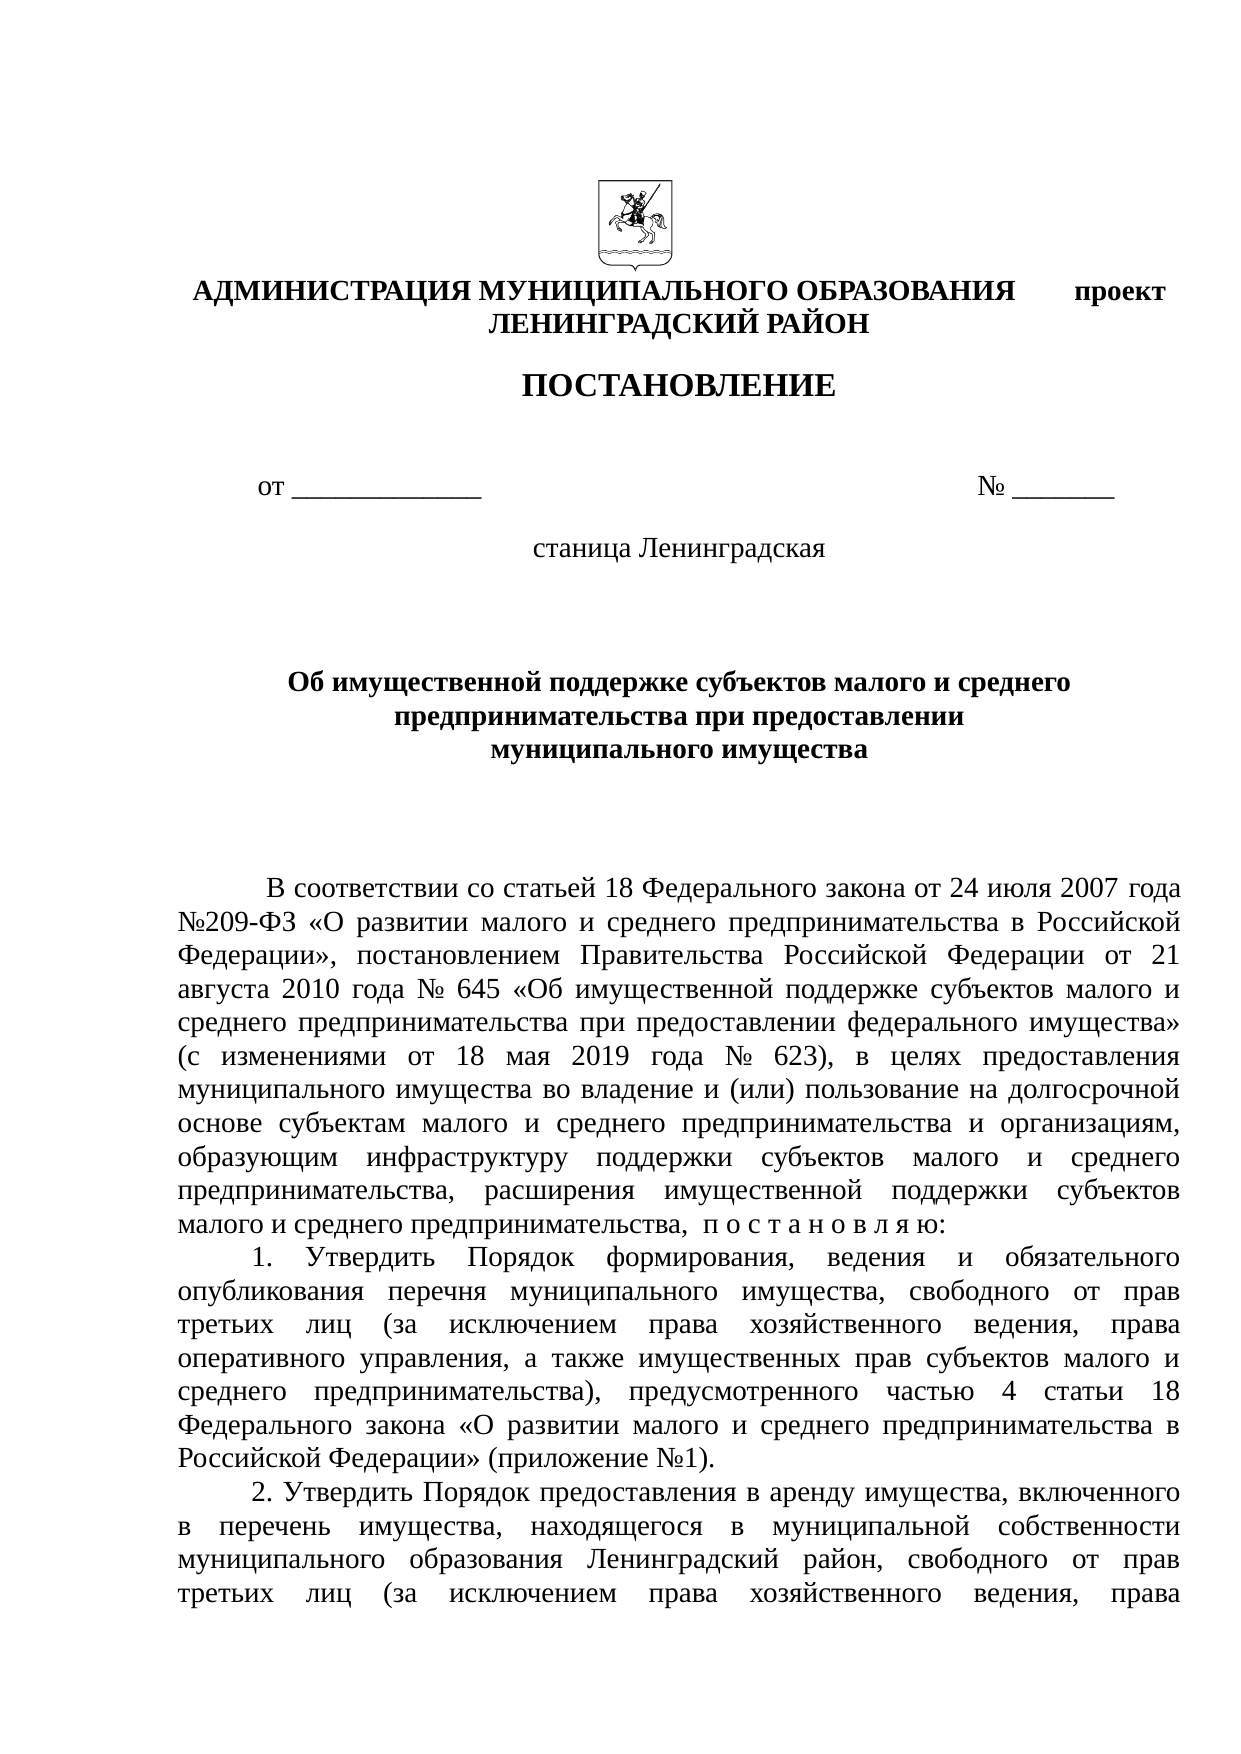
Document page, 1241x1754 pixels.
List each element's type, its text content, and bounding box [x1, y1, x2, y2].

text станица Ленинградская [177, 530, 1181, 564]
text Об имущественной поддержке субъектов малого и среднего [177, 664, 1181, 698]
text АДМИНИСТРАЦИЯ МУНИЦИПАЛЬНОГО ОБРАЗОВАНИЯ проект ЛЕНИНГРАДСКИЙ РАЙОН [177, 273, 1181, 340]
text предпринимательства при предоставлении [177, 698, 1181, 731]
text 2. Утвердить Порядок предоставления в аренду имущества, включенного в перечень имущества, находящегося в муниципальной собственности муниципального образования Ленинградский район, свободного от прав третьих лиц (за исключением права хозяйственного ведения, права [177, 1474, 1181, 1608]
text ПОСТАНОВЛЕНИЕ [177, 365, 1181, 403]
text В соответствии со статьей 18 Федерального закона от 24 июля 2007 года №209-ФЗ «О развитии малого и среднего предпринимательства в Российской Федерации», постановлением Правительства Российской Федерации от 21 августа 2010 года № 645 «Об имущественной поддержке субъектов малого и среднего предпринимательства при предоставлении федерального имущества» (с изменениями от 18 мая 2019 года № 623), в целях предоставления муниципального имущества во владение и (или) пользование на долгосрочной основе субъектам малого и среднего предпринимательства и организациям, образующим инфраструктуру поддержки субъектов малого и среднего предпринимательства, расширения имущественной поддержки субъектов малого и среднего предпринимательства, п о с т а н о в л я ю: [177, 870, 1181, 1239]
text от _____________ № _______ [177, 468, 1181, 501]
text муниципального имущества [177, 731, 1181, 765]
text 1. Утвердить Порядок формирования, ведения и обязательного опубликования перечня муниципального имущества, свободного от прав третьих лиц (за исключением права хозяйственного ведения, права оперативного управления, а также имущественных прав субъектов малого и среднего предпринимательства), предусмотренного частью 4 статьи 18 Федерального закона «О развитии малого и среднего предпринимательства в Российской Федерации» (приложение №1). [177, 1239, 1181, 1474]
